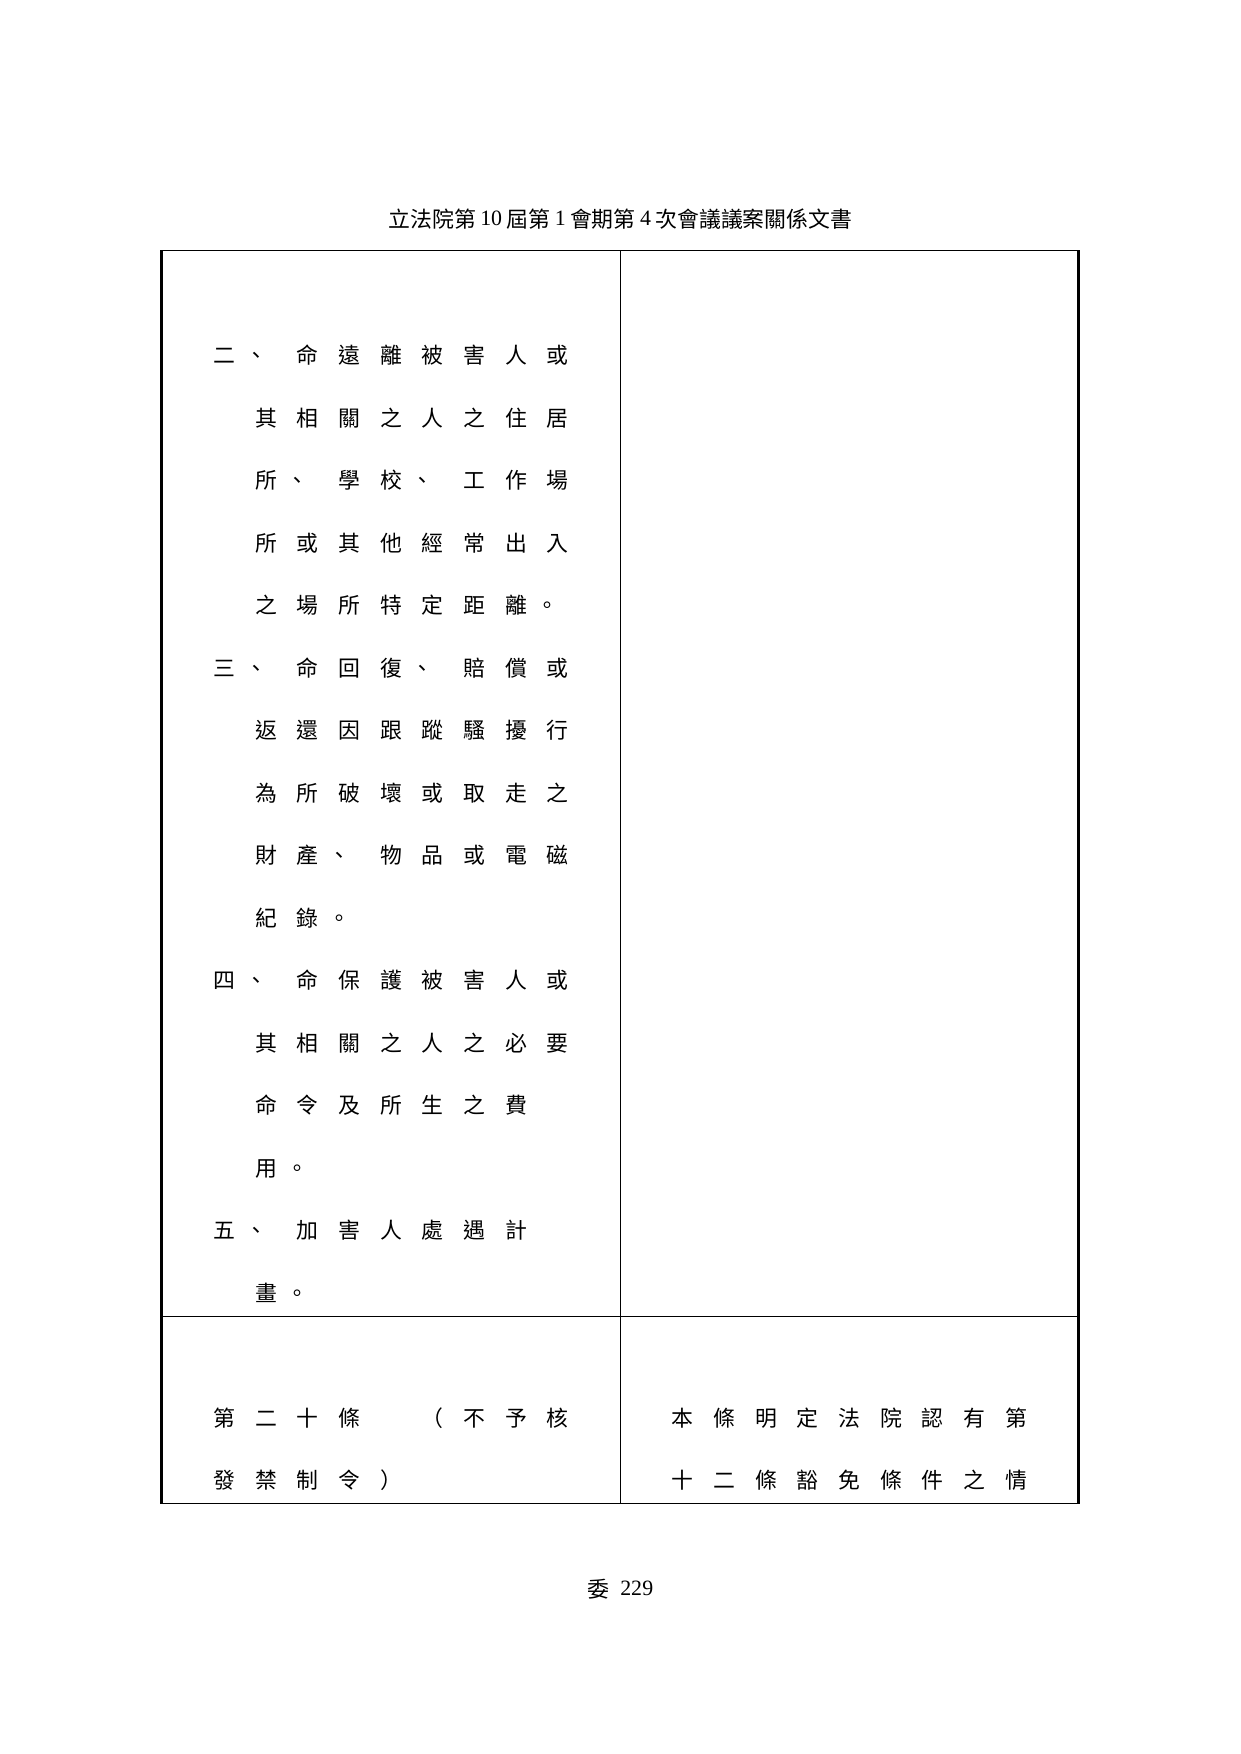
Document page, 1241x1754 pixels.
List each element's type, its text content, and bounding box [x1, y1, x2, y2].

table_cell [621, 251, 1077, 1316]
table_cell 二、命遠離被害人或其相關之人之住居所、學校、工作場所或其他經常出入之場所特定距離。 三、命回復、賠償或返還因跟蹤騷擾行為所破壞或取走之財產、物品或電磁紀錄。 四、命保護被害人或其相關之人之必要命令及所生之費用。 五、加害人處遇計畫。 [163, 251, 620, 1316]
table_cell 第二十條 （不予核發禁制令） [163, 1317, 620, 1503]
table_cell 本條明定法院認有第十二條豁免條件之情 [621, 1317, 1077, 1503]
